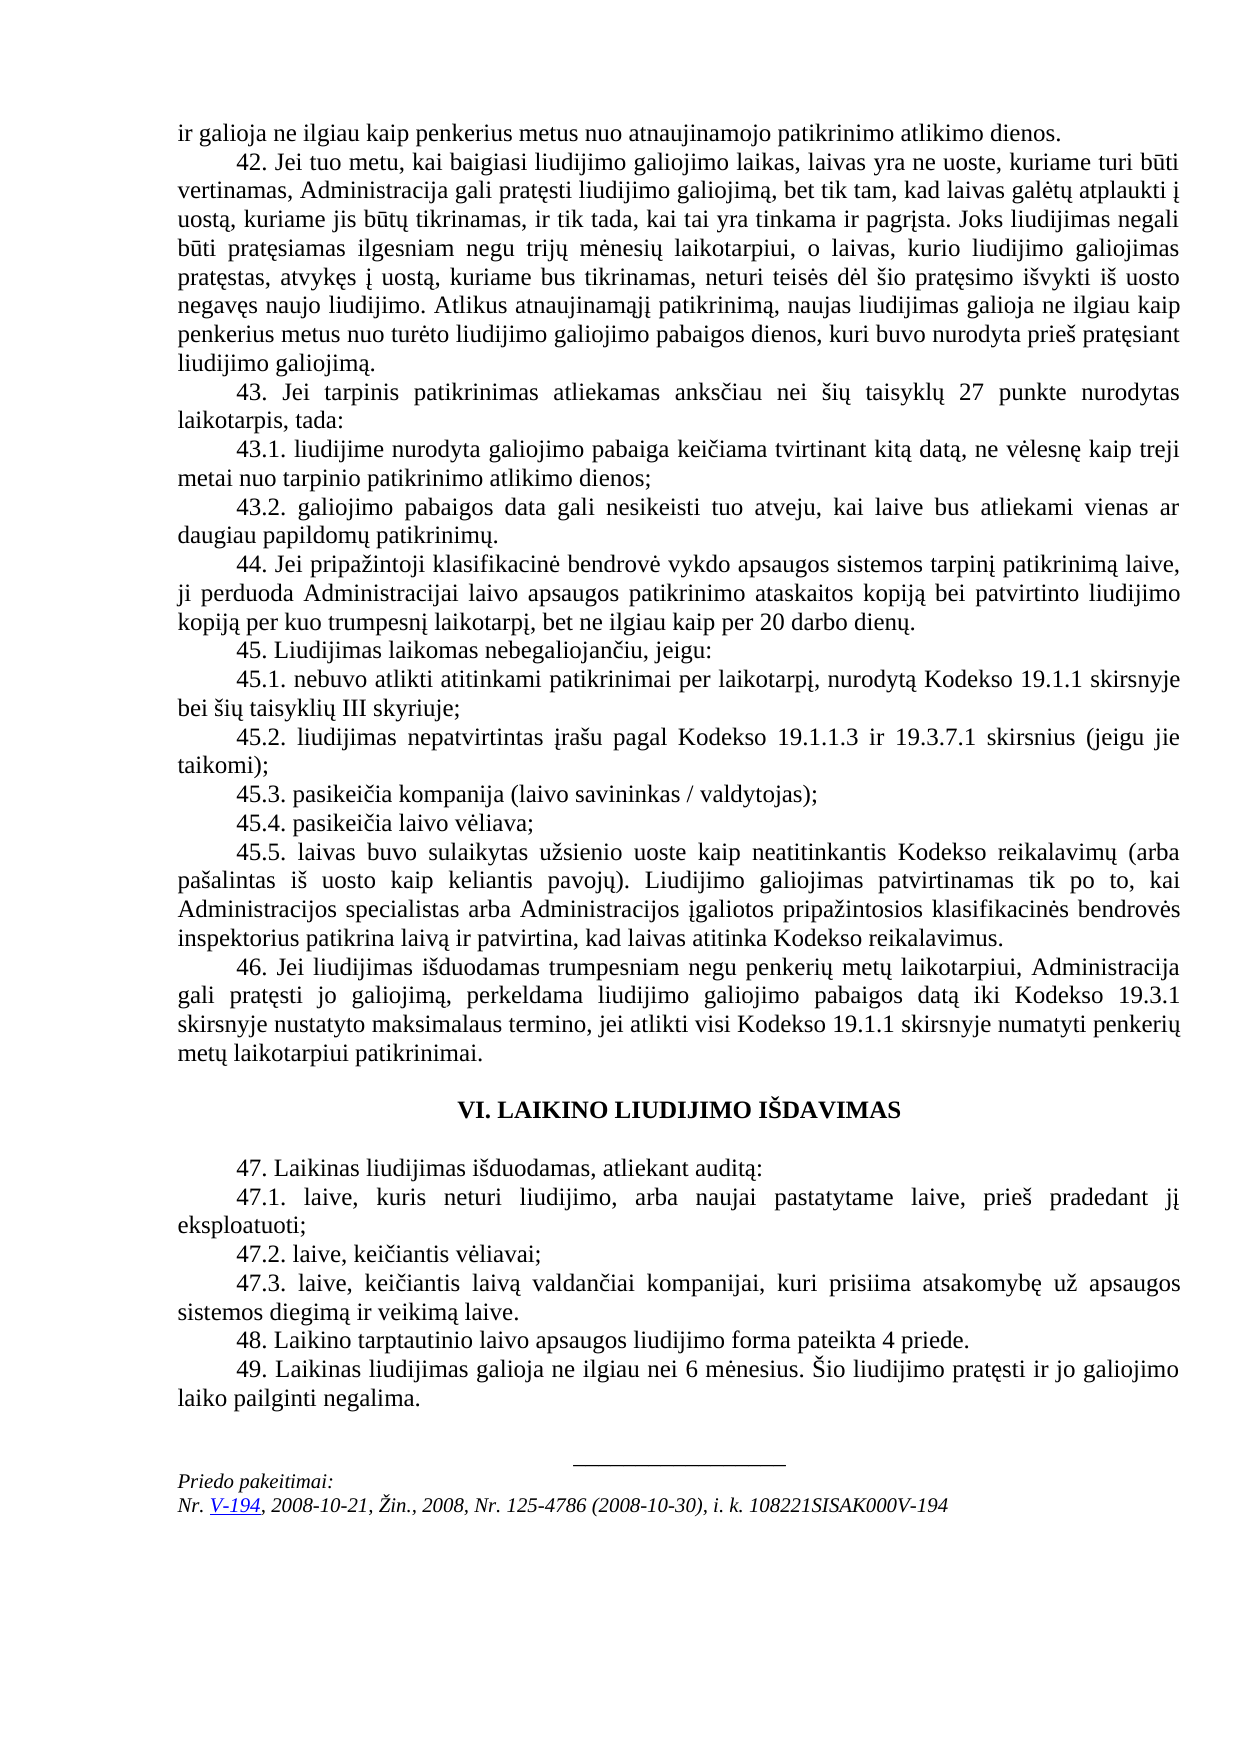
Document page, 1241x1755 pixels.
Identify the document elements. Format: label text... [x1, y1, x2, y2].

text ir galioja ne ilgiau kaip penkerius metus nuo atnaujinamojo patikrinimo atlikimo dienos. [177, 118, 1181, 147]
text Priedo pakeitimai: [177, 1469, 1181, 1493]
text 45.4. pasikeičia laivo vėliava; [177, 808, 1181, 837]
text 47. Laikinas liudijimas išduodamas, atliekant auditą: [177, 1153, 1181, 1182]
text 43.1. liudijime nurodyta galiojimo pabaiga keičiama tvirtinant kitą datą, ne vėlesnę kaip treji metai nuo tarpinio patikrinimo atlikimo dienos; [177, 434, 1181, 492]
text 45.1. nebuvo atlikti atitinkami patikrinimai per laikotarpį, nurodytą Kodekso 19.1.1 skirsnyje bei šių taisyklių III skyriuje; [177, 664, 1181, 722]
text 47.3. laive, keičiantis laivą valdančiai kompanijai, kuri prisiima atsakomybę už apsaugos sistemos diegimą ir veikimą laive. [177, 1268, 1181, 1326]
text 45.5. laivas buvo sulaikytas užsienio uoste kaip neatitinkantis Kodekso reikalavimų (arba pašalintas iš uosto kaip keliantis pavojų). Liudijimo galiojimas patvirtinamas tik po to, kai Administracijos specialistas arba Administracijos įgaliotos pripažintosios klasifikacinės bendrovės inspektorius patikrina laivą ir patvirtina, kad laivas atitinka Kodekso reikalavimus. [177, 837, 1181, 952]
text 45.3. pasikeičia kompanija (laivo savininkas / valdytojas); [177, 779, 1181, 808]
text Nr. V-194, 2008-10-21, Žin., 2008, Nr. 125-4786 (2008-10-30), i. k. 108221SISAK000V-194 [177, 1493, 1181, 1517]
text 48. Laikino tarptautinio laivo apsaugos liudijimo forma pateikta 4 priede. [177, 1326, 1181, 1354]
text 45. Liudijimas laikomas nebegaliojančiu, jeigu: [177, 636, 1181, 664]
text 49. Laikinas liudijimas galioja ne ilgiau nei 6 mėnesius. Šio liudijimo pratęsti ir jo galiojimo laiko pailginti negalima. [177, 1354, 1181, 1412]
text 45.2. liudijimas nepatvirtintas įrašu pagal Kodekso 19.1.1.3 ir 19.3.7.1 skirsnius (jeigu jie taikomi); [177, 722, 1181, 779]
text 43. Jei tarpinis patikrinimas atliekamas anksčiau nei šių taisyklų 27 punkte nurodytas laikotarpis, tada: [177, 377, 1181, 434]
text VI. LAIKINO LIUDIJIMO IŠDAVIMAS [177, 1096, 1181, 1124]
text _________________ [177, 1441, 1181, 1469]
text 46. Jei liudijimas išduodamas trumpesniam negu penkerių metų laikotarpiui, Administracija gali pratęsti jo galiojimą, perkeldama liudijimo galiojimo pabaigos datą iki Kodekso 19.3.1 skirsnyje nustatyto maksimalaus termino, jei atlikti visi Kodekso 19.1.1 skirsnyje numatyti penkerių metų laikotarpiui patikrinimai. [177, 952, 1181, 1067]
text 44. Jei pripažintoji klasifikacinė bendrovė vykdo apsaugos sistemos tarpinį patikrinimą laive, ji perduoda Administracijai laivo apsaugos patikrinimo ataskaitos kopiją bei patvirtinto liudijimo kopiją per kuo trumpesnį laikotarpį, bet ne ilgiau kaip per 20 darbo dienų. [177, 549, 1181, 636]
text 42. Jei tuo metu, kai baigiasi liudijimo galiojimo laikas, laivas yra ne uoste, kuriame turi būti vertinamas, Administracija gali pratęsti liudijimo galiojimą, bet tik tam, kad laivas galėtų atplaukti į uostą, kuriame jis būtų tikrinamas, ir tik tada, kai tai yra tinkama ir pagrįsta. Joks liudijimas negali būti pratęsiamas ilgesniam negu trijų mėnesių laikotarpiui, o laivas, kurio liudijimo galiojimas pratęstas, atvykęs į uostą, kuriame bus tikrinamas, neturi teisės dėl šio pratęsimo išvykti iš uosto negavęs naujo liudijimo. Atlikus atnaujinamąjį patikrinimą, naujas liudijimas galioja ne ilgiau kaip penkerius metus nuo turėto liudijimo galiojimo pabaigos dienos, kuri buvo nurodyta prieš pratęsiant liudijimo galiojimą. [177, 147, 1181, 377]
text 47.2. laive, keičiantis vėliavai; [177, 1239, 1181, 1268]
text 43.2. galiojimo pabaigos data gali nesikeisti tuo atveju, kai laive bus atliekami vienas ar daugiau papildomų patikrinimų. [177, 492, 1181, 549]
text 47.1. laive, kuris neturi liudijimo, arba naujai pastatytame laive, prieš pradedant jį eksploatuoti; [177, 1182, 1181, 1239]
